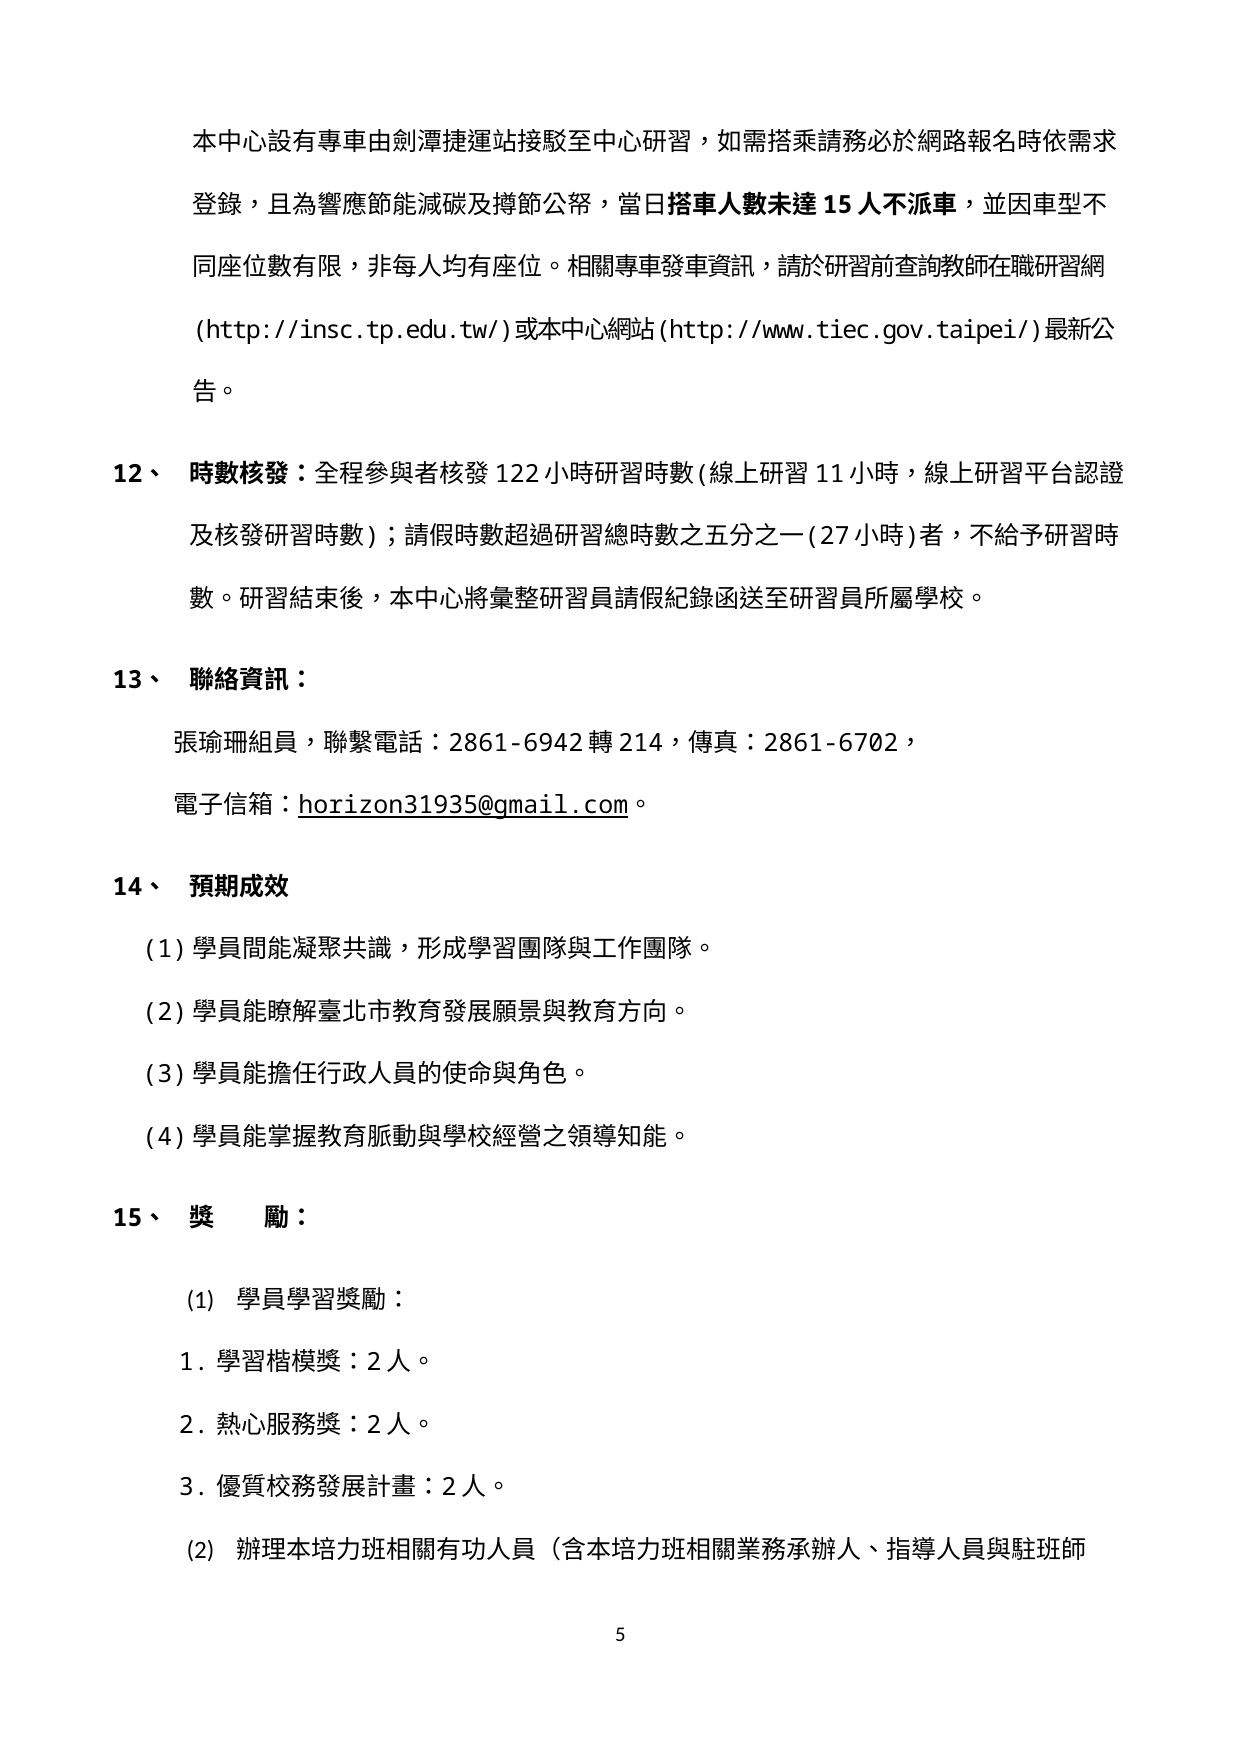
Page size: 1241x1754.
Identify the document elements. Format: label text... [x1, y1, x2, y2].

list 學員能瞭解臺北市教育發展願景與教育方向。 [142, 968, 1128, 1030]
list 學習楷模獎：2人。 [178, 1318, 1128, 1381]
text 張瑜珊組員，聯繫電話：2861-6942轉214，傳真：2861-6702， [173, 699, 1128, 761]
text 本中心設有專車由劍潭捷運站接駁至中心研習，如需搭乘請務必於網路報名時依需求登錄，且為響應節能減碳及撙節公帑，當日搭車人數未達15人不派車，並因車型不同座位數有限，非每人均有座位。相關專車發車資訊，請於研習前查詢教師在職研習網(http://insc.tp.edu.tw/)或本中心網站(http://www.tiec.gov.taipei/)最新公告。 [192, 98, 1128, 411]
list 優質校務發展計畫：2人。 [178, 1443, 1128, 1506]
list 辦理本培力班相關有功人員（含本培力班相關業務承辦人、指導人員與駐班師 [186, 1506, 1128, 1568]
list 熱心服務獎：2人。 [178, 1381, 1128, 1443]
list 學員學習獎勵： [186, 1256, 1128, 1318]
list 預期成效 [112, 843, 1128, 905]
text 電子信箱：horizon31935@gmail.com。 [173, 761, 1128, 824]
list 時數核發：全程參與者核發122小時研習時數(線上研習11小時，線上研習平台認證及核發研習時數)；請假時數超過研習總時數之五分之一(27小時)者，不給予研習時數。研習結束後，本中心將彙整研習員請假紀錄函送至研習員所屬學校。 [112, 429, 1128, 617]
list 學員能擔任行政人員的使命與角色。 [142, 1030, 1128, 1093]
list 學員能掌握教育脈動與學校經營之領導知能。 [142, 1093, 1128, 1155]
list 學員間能凝聚共識，形成學習團隊與工作團隊。 [142, 905, 1128, 968]
list 獎 勵： [112, 1174, 1128, 1237]
list 聯絡資訊： [112, 636, 1128, 699]
